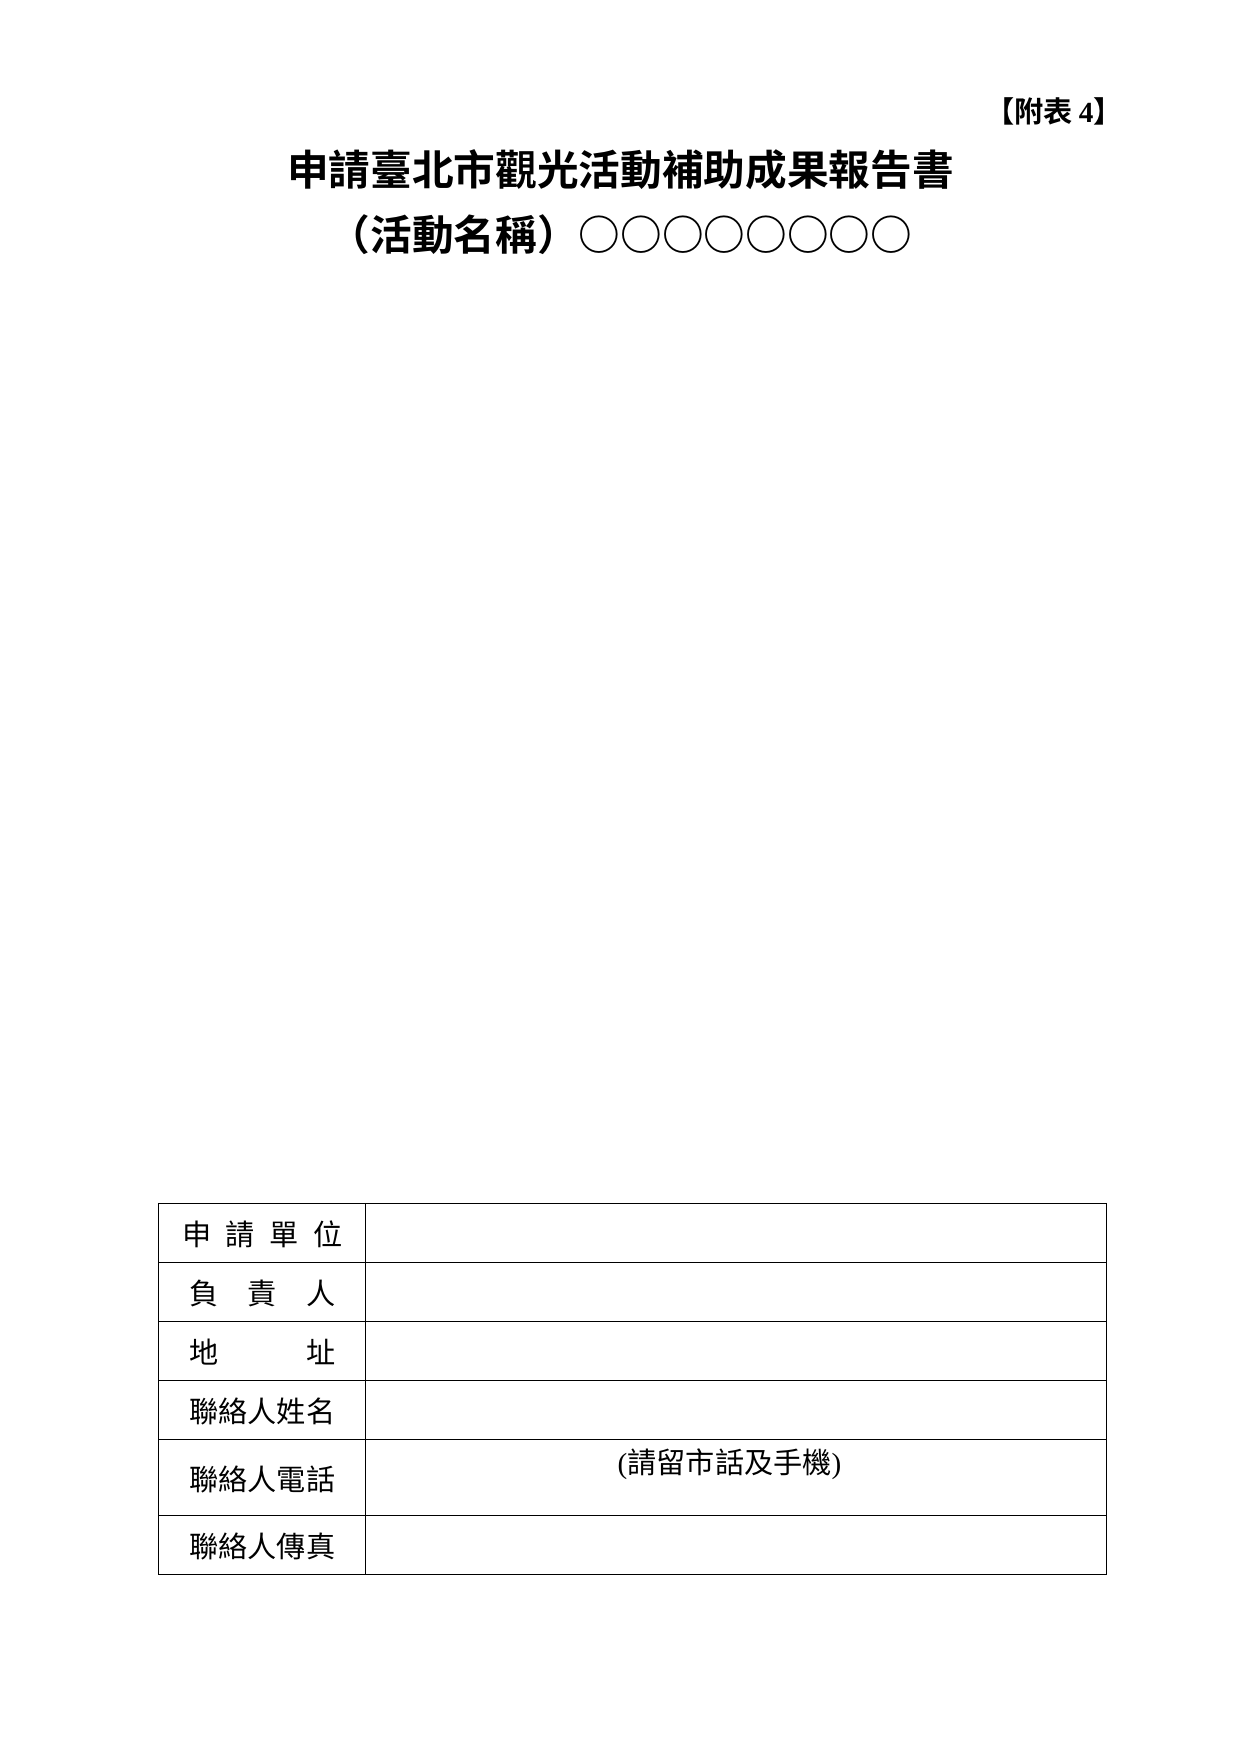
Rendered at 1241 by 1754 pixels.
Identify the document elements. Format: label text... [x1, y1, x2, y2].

text 申請臺北市觀光活動補助成果報告書 [118, 137, 1122, 197]
table_cell 地 址 [159, 1322, 365, 1380]
table_cell [366, 1322, 1106, 1380]
text （活動名稱）○○○○○○○○ [118, 202, 1122, 263]
table_cell 聯絡人電話 [159, 1440, 365, 1515]
text 【附表4】 [118, 89, 1122, 131]
table_cell 聯絡人姓名 [159, 1381, 365, 1439]
table_cell (請留市話及手機) [366, 1440, 1106, 1515]
table_cell 聯絡人傳真 [159, 1516, 365, 1574]
table_header 申 請 單 位 [159, 1204, 365, 1262]
table_header [366, 1204, 1106, 1262]
table_cell 負 責 人 [159, 1263, 365, 1321]
table_cell [366, 1263, 1106, 1321]
table_cell [366, 1381, 1106, 1439]
table_cell [366, 1516, 1106, 1574]
